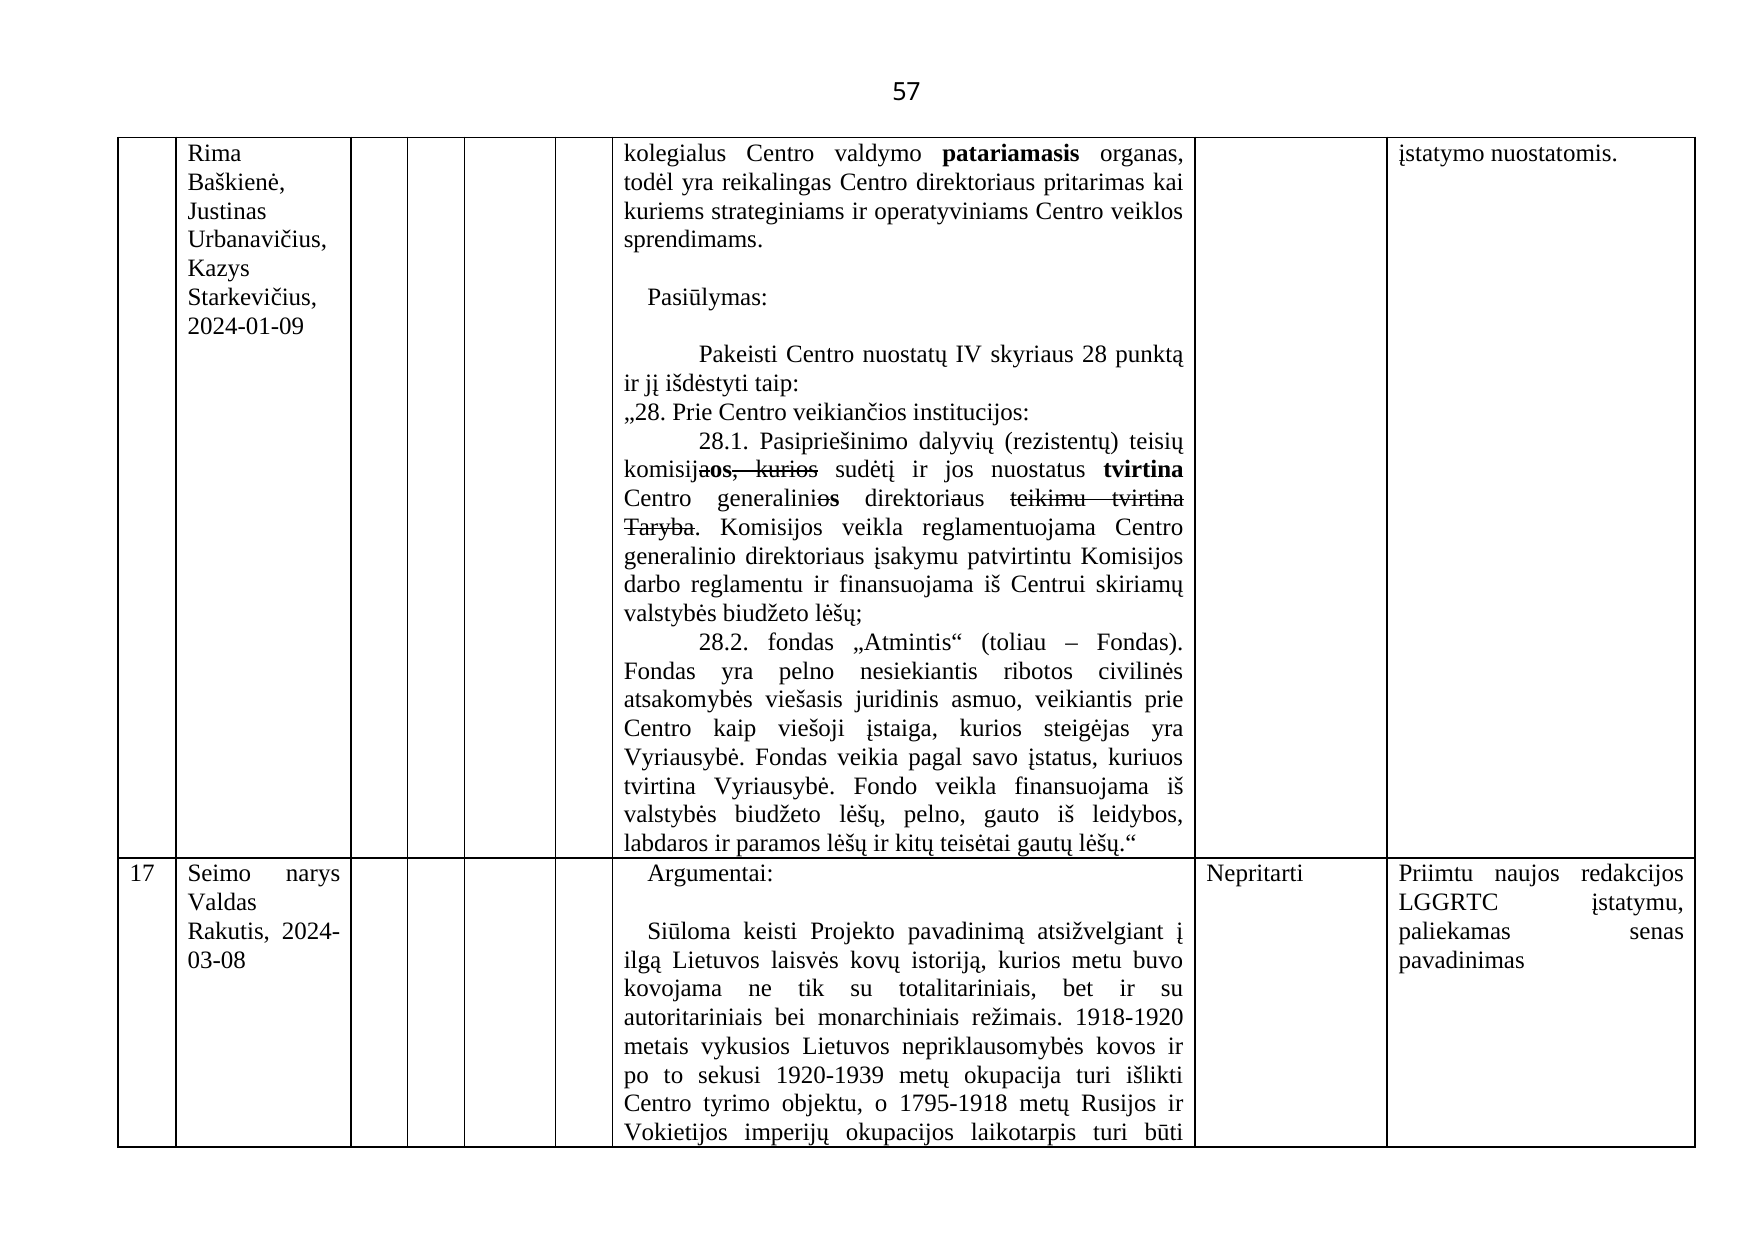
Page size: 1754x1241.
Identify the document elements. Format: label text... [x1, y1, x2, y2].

table_cell Priimtu naujos redakcijos LGGRTC įstatymu, paliekamas senas pavadinimas [1388, 859, 1694, 1146]
table_cell [352, 138, 407, 857]
table_cell [408, 859, 464, 1146]
table_cell Seimo narys Valdas Rakutis, 2024-03-08 [177, 859, 350, 1146]
table_cell [556, 859, 612, 1146]
table_cell įstatymo nuostatomis. [1388, 138, 1694, 857]
table_cell [119, 138, 175, 857]
table_cell [408, 138, 464, 857]
table_cell [352, 859, 407, 1146]
table_cell [556, 138, 612, 857]
table_cell 17 [119, 859, 175, 1146]
table_cell Nepritarti [1196, 859, 1386, 1146]
table_cell kolegialus Centro valdymo patariamasis organas, todėl yra reikalingas Centro direktoriaus pritarimas kai kuriems strateginiams ir operatyviniams Centro veiklos sprendimams. Pasiūlymas: Pakeisti Centro nuostatų IV skyriaus 28 punktą ir jį išdėstyti taip: „28. Prie Centro veikiančios institucijos: 28.1. Pasipriešinimo dalyvių (rezistentų) teisių komisijaos, kurios sudėtį ir jos nuostatus tvirtina Centro generalinios direktoriaus teikimu tvirtina Taryba. Komisijos veikla reglamentuojama Centro generalinio direktoriaus įsakymu patvirtintu Komisijos darbo reglamentu ir finansuojama iš Centrui skiriamų valstybės biudžeto lėšų; 28.2. fondas „Atmintis“ (toliau – Fondas). Fondas yra pelno nesiekiantis ribotos civilinės atsakomybės viešasis juridinis asmuo, veikiantis prie Centro kaip viešoji įstaiga, kurios steigėjas yra Vyriausybė. Fondas veikia pagal savo įstatus, kuriuos tvirtina Vyriausybė. Fondo veikla finansuojama iš valstybės biudžeto lėšų, pelno, gauto iš leidybos, labdaros ir paramos lėšų ir kitų teisėtai gautų lėšų.“ [613, 138, 1194, 857]
table_cell Rima Baškienė, Justinas Urbanavičius, Kazys Starkevičius, 2024-01-09 [177, 138, 350, 857]
table_cell [465, 138, 555, 857]
table_cell [465, 859, 555, 1146]
table_cell [1196, 138, 1386, 857]
